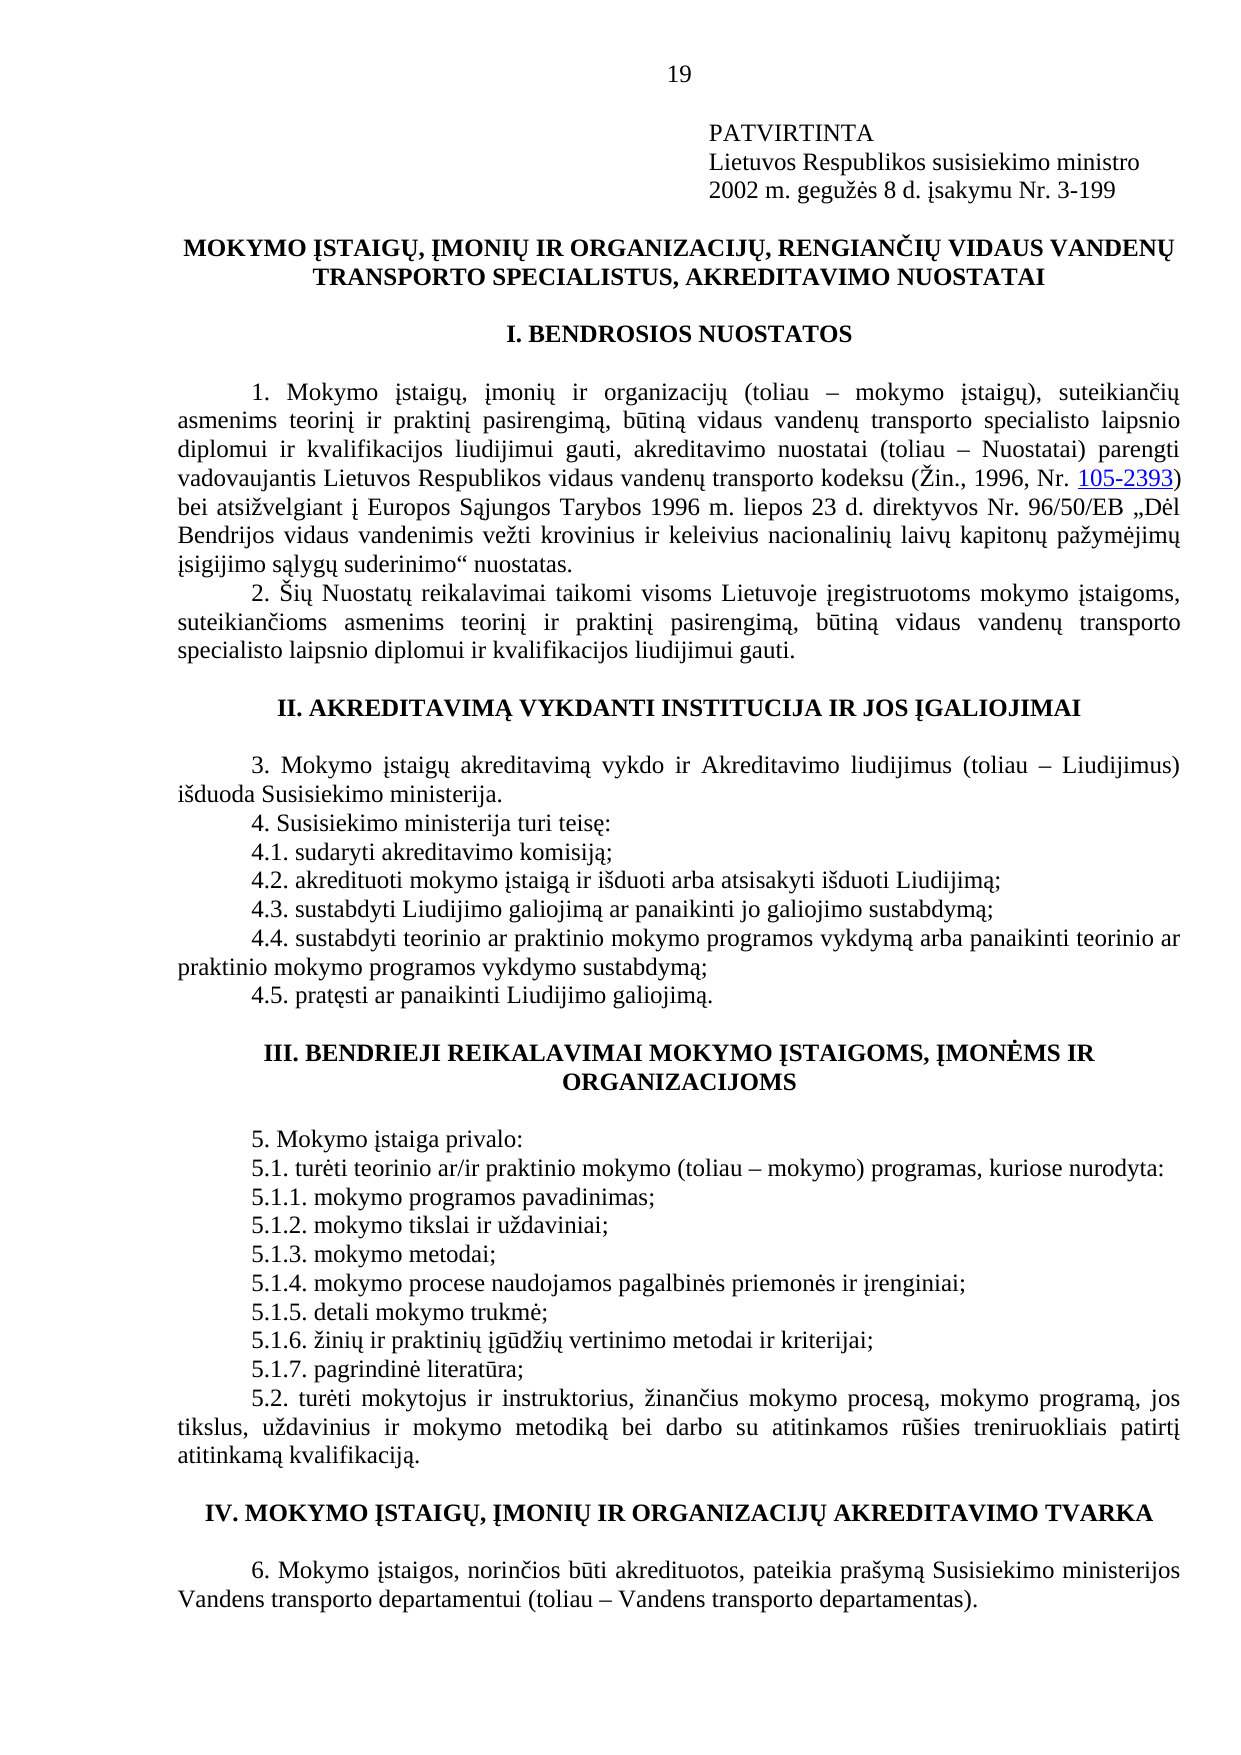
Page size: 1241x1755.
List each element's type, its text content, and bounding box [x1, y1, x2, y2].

text 5.1. turėti teorinio ar/ir praktinio mokymo (toliau – mokymo) programas, kuriose nurodyta: [177, 1153, 1181, 1182]
text III. BENDRIEJI REIKALAVIMAI MOKYMO ĮSTAIGOMS, ĮMONĖMS IR ORGANIZACIJOMS [177, 1038, 1181, 1096]
text 5.1.2. mokymo tikslai ir uždaviniai; [177, 1211, 1181, 1239]
text 6. Mokymo įstaigos, norinčios būti akredituotos, pateikia prašymą Susisiekimo ministerijos Vandens transporto departamentui (toliau – Vandens transporto departamentas). [177, 1556, 1181, 1613]
text MOKYMO ĮSTAIGŲ, ĮMONIŲ IR ORGANIZACIJŲ, RENGIANČIŲ VIDAUS VANDENŲ TRANSPORTO SPECIALISTUS, AKREDITAVIMO NUOSTATAI [177, 233, 1181, 291]
text 4.3. sustabdyti Liudijimo galiojimą ar panaikinti jo galiojimo sustabdymą; [177, 894, 1181, 923]
text 5.1.3. mokymo metodai; [177, 1239, 1181, 1268]
text 4.4. sustabdyti teorinio ar praktinio mokymo programos vykdymą arba panaikinti teorinio ar praktinio mokymo programos vykdymo sustabdymą; [177, 923, 1181, 981]
text 4.5. pratęsti ar panaikinti Liudijimo galiojimą. [177, 981, 1181, 1009]
text 2002 m. gegužės 8 d. įsakymu Nr. 3-199 [177, 176, 1181, 204]
text 5.1.4. mokymo procese naudojamos pagalbinės priemonės ir įrenginiai; [177, 1268, 1181, 1297]
text IV. MOKYMO ĮSTAIGŲ, ĮMONIŲ IR ORGANIZACIJŲ AKREDITAVIMO TVARKA [177, 1498, 1181, 1527]
text II. AKREDITAVIMĄ VYKDANTI INSTITUCIJA IR JOS ĮGALIOJIMAI [177, 693, 1181, 722]
text 5.1.1. mokymo programos pavadinimas; [177, 1182, 1181, 1211]
text 5.1.6. žinių ir praktinių įgūdžių vertinimo metodai ir kriterijai; [177, 1326, 1181, 1354]
text 4.2. akredituoti mokymo įstaigą ir išduoti arba atsisakyti išduoti Liudijimą; [177, 866, 1181, 894]
text 3. Mokymo įstaigų akreditavimą vykdo ir Akreditavimo liudijimus (toliau – Liudijimus) išduoda Susisiekimo ministerija. [177, 751, 1181, 808]
text PATVIRTINTA [709, 118, 1181, 147]
text 5.1.5. detali mokymo trukmė; [177, 1297, 1181, 1326]
text 1. Mokymo įstaigų, įmonių ir organizacijų (toliau – mokymo įstaigų), suteikiančių asmenims teorinį ir praktinį pasirengimą, būtiną vidaus vandenų transporto specialisto laipsnio diplomui ir kvalifikacijos liudijimui gauti, akreditavimo nuostatai (toliau – Nuostatai) parengti vadovaujantis Lietuvos Respublikos vidaus vandenų transporto kodeksu (Žin., 1996, Nr. 105-2393) bei atsižvelgiant į Europos Sąjungos Tarybos 1996 m. liepos 23 d. direktyvos Nr. 96/50/EB „Dėl Bendrijos vidaus vandenimis vežti krovinius ir keleivius nacionalinių laivų kapitonų pažymėjimų įsigijimo sąlygų suderinimo“ nuostatas. [177, 377, 1181, 578]
text 4. Susisiekimo ministerija turi teisę: [177, 808, 1181, 837]
text 5. Mokymo įstaiga privalo: [177, 1124, 1181, 1153]
text I. BENDROSIOS NUOSTATOS [177, 319, 1181, 348]
text 4.1. sudaryti akreditavimo komisiją; [177, 837, 1181, 866]
text 5.2. turėti mokytojus ir instruktorius, žinančius mokymo procesą, mokymo programą, jos tikslus, uždavinius ir mokymo metodiką bei darbo su atitinkamos rūšies treniruokliais patirtį atitinkamą kvalifikaciją. [177, 1383, 1181, 1469]
text 5.1.7. pagrindinė literatūra; [177, 1354, 1181, 1383]
text 2. Šių Nuostatų reikalavimai taikomi visoms Lietuvoje įregistruotoms mokymo įstaigoms, suteikiančioms asmenims teorinį ir praktinį pasirengimą, būtiną vidaus vandenų transporto specialisto laipsnio diplomui ir kvalifikacijos liudijimui gauti. [177, 578, 1181, 664]
text Lietuvos Respublikos susisiekimo ministro [177, 147, 1181, 176]
